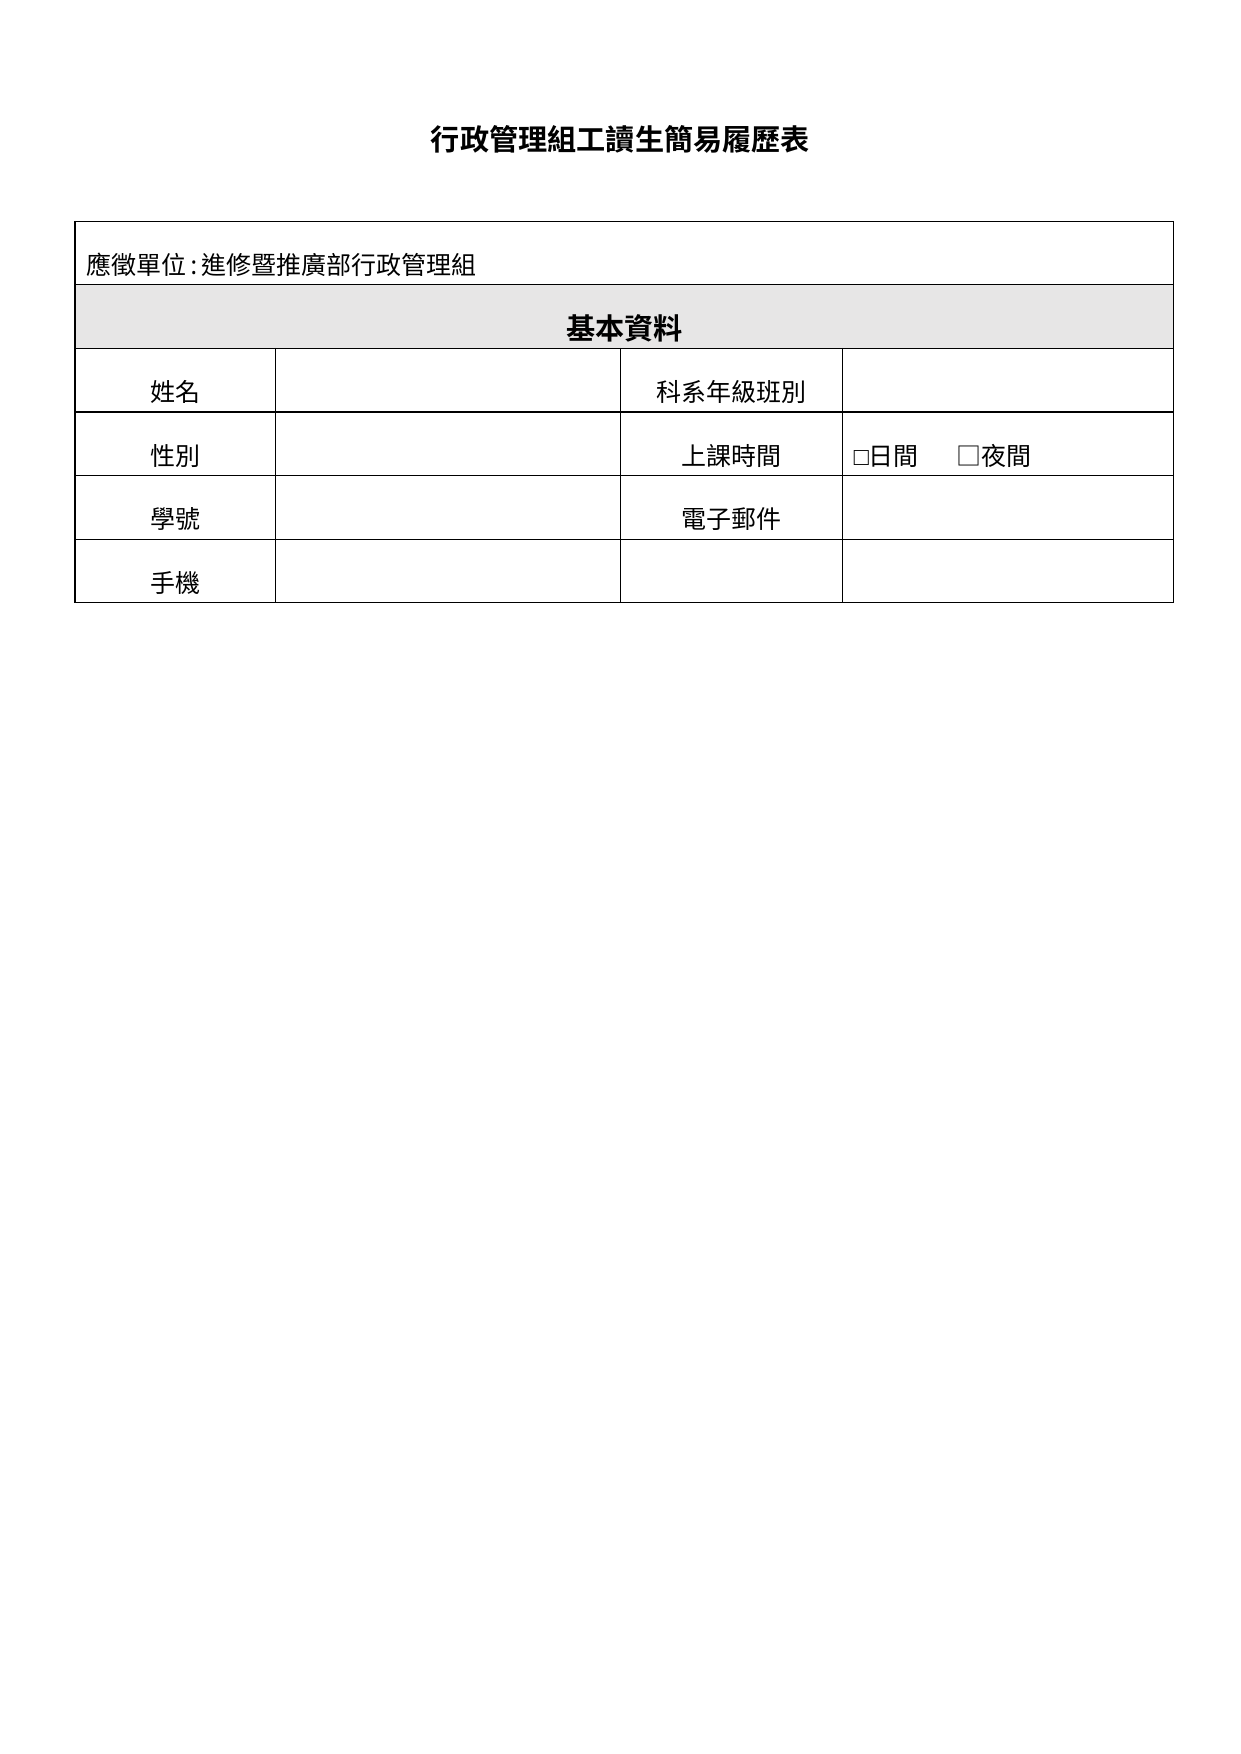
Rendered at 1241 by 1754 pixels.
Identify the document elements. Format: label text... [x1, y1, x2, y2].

table_cell [621, 540, 842, 602]
table_cell □日間 □夜間 [843, 413, 1173, 475]
table_cell 手機 [76, 540, 275, 602]
table_cell [276, 413, 620, 475]
table_cell [276, 540, 620, 602]
table_cell [843, 476, 1173, 538]
table_cell 上課時間 [621, 413, 842, 475]
table_cell 性別 [76, 413, 275, 475]
table_cell [276, 476, 620, 538]
table_cell [276, 349, 620, 411]
table_cell 學號 [76, 476, 275, 538]
table_cell [843, 540, 1173, 602]
table_cell [843, 349, 1173, 411]
table_cell 基本資料 [76, 285, 1173, 348]
table_cell 科系年級班別 [621, 349, 842, 411]
table_header 應徵單位:進修暨推廣部行政管理組 [76, 222, 1173, 284]
table_cell 姓名 [76, 349, 275, 411]
text 行政管理組工讀生簡易履歷表 [75, 96, 1165, 158]
table_cell 電子郵件 [621, 476, 842, 538]
